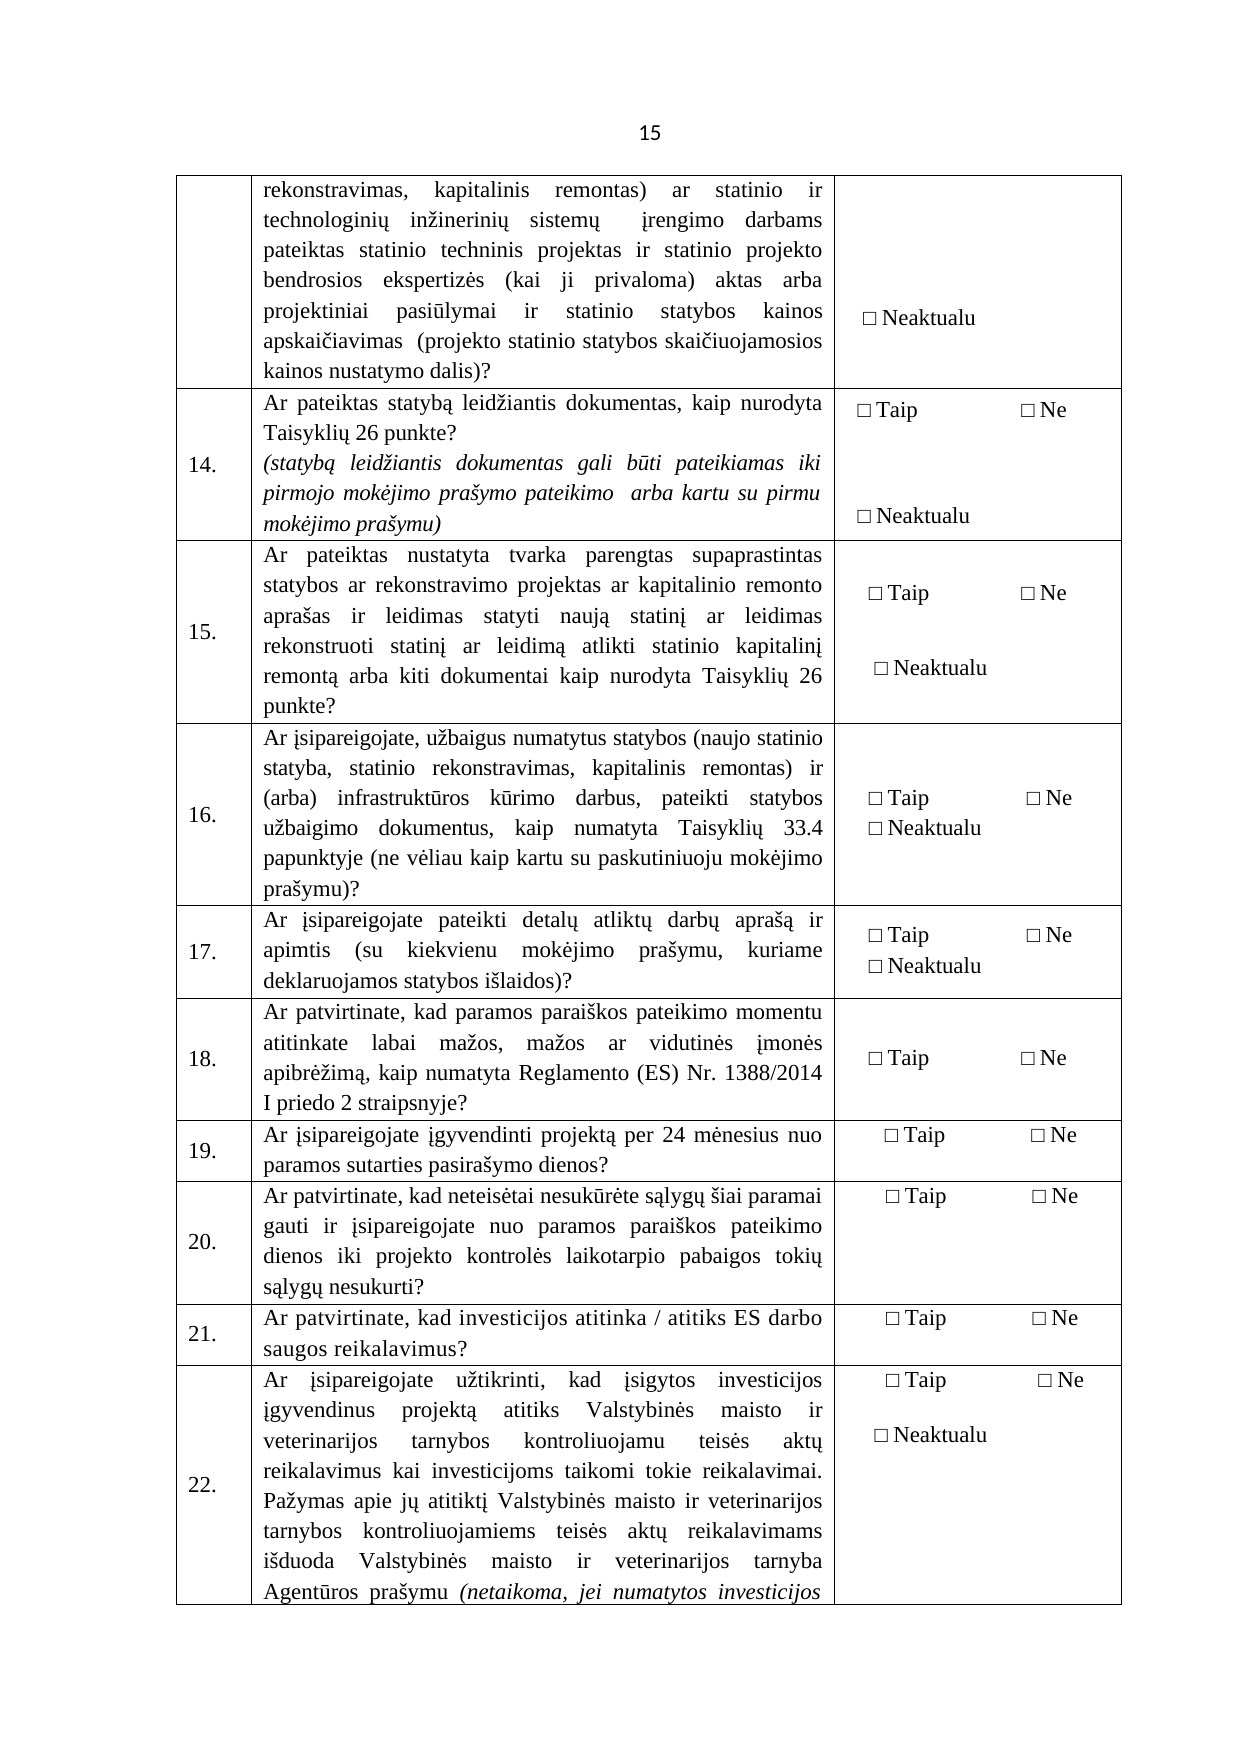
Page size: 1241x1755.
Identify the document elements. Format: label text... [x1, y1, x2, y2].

table_cell □ Taip □ Ne [835, 999, 1121, 1120]
table_cell 22. [177, 1366, 251, 1604]
table_cell 20. [177, 1182, 251, 1303]
table_cell 14. [177, 389, 251, 540]
table_cell □ Taip □ Ne □ Neaktualu [835, 724, 1121, 905]
table_cell Ar įsipareigojate, užbaigus numatytus statybos (naujo statinio statyba, statinio rekonstravimas, kapitalinis remontas) ir (arba) infrastruktūros kūrimo darbus, pateikti statybos užbaigimo dokumentus, kaip numatyta Taisyklių 33.4 papunktyje (ne vėliau kaip kartu su paskutiniuoju mokėjimo prašymu)? [252, 724, 834, 905]
table_cell Ar įsipareigojate įgyvendinti projektą per 24 mėnesius nuo paramos sutarties pasirašymo dienos? [252, 1121, 834, 1181]
table_cell 18. [177, 999, 251, 1120]
table_cell □ Taip □ Ne □ Neaktualu [835, 1366, 1121, 1604]
table_cell Ar įsipareigojate užtikrinti, kad įsigytos investicijos įgyvendinus projektą atitiks Valstybinės maisto ir veterinarijos tarnybos kontroliuojamu teisės aktų reikalavimus kai investicijoms taikomi tokie reikalavimai. Pažymas apie jų atitiktį Valstybinės maisto ir veterinarijos tarnybos kontroliuojamiems teisės aktų reikalavimams išduoda Valstybinės maisto ir veterinarijos tarnyba Agentūros prašymu (netaikoma, jei numatytos investicijos [252, 1366, 834, 1604]
table_cell □ Taip □ Ne □ Neaktualu [835, 906, 1121, 997]
table_cell 21. [177, 1305, 251, 1365]
table_cell 17. [177, 906, 251, 997]
table_cell □ Taip □ Ne [835, 1121, 1121, 1181]
table_cell Ar pateiktas statybą leidžiantis dokumentas, kaip nurodyta Taisyklių 26 punkte? (statybą leidžiantis dokumentas gali būti pateikiamas iki pirmojo mokėjimo prašymo pateikimo arba kartu su pirmu mokėjimo prašymu) [252, 389, 834, 540]
table_cell Ar patvirtinate, kad neteisėtai nesukūrėte sąlygų šiai paramai gauti ir įsipareigojate nuo paramos paraiškos pateikimo dienos iki projekto kontrolės laikotarpio pabaigos tokių sąlygų nesukurti? [252, 1182, 834, 1303]
table_cell 16. [177, 724, 251, 905]
table_cell □ Taip □ Ne □ Neaktualu [835, 389, 1121, 540]
table_cell Ar patvirtinate, kad investicijos atitinka / atitiks ES darbo saugos reikalavimus? [252, 1305, 834, 1365]
table_cell Ar patvirtinate, kad paramos paraiškos pateikimo momentu atitinkate labai mažos, mažos ar vidutinės įmonės apibrėžimą, kaip numatyta Reglamento (ES) Nr. 1388/2014 I priedo 2 straipsnyje? [252, 999, 834, 1120]
table_cell □ Taip □ Ne □ Neaktualu [835, 541, 1121, 723]
table_cell □ Taip □ Ne [835, 1305, 1121, 1365]
table_cell Ar pateiktas nustatyta tvarka parengtas supaprastintas statybos ar rekonstravimo projektas ar kapitalinio remonto aprašas ir leidimas statyti naują statinį ar leidimas rekonstruoti statinį ar leidimą atlikti statinio kapitalinį remontą arba kiti dokumentai kaip nurodyta Taisyklių 26 punkte? [252, 541, 834, 723]
table_cell [177, 176, 251, 388]
table_cell □ Neaktualu [835, 176, 1121, 388]
table_cell 15. [177, 541, 251, 723]
table_cell □ Taip □ Ne [835, 1182, 1121, 1303]
table_cell Ar įsipareigojate pateikti detalų atliktų darbų aprašą ir apimtis (su kiekvienu mokėjimo prašymu, kuriame deklaruojamos statybos išlaidos)? [252, 906, 834, 997]
table_cell rekonstravimas, kapitalinis remontas) ar statinio ir technologinių inžinerinių sistemų įrengimo darbams pateiktas statinio techninis projektas ir statinio projekto bendrosios ekspertizės (kai ji privaloma) aktas arba projektiniai pasiūlymai ir statinio statybos kainos apskaičiavimas (projekto statinio statybos skaičiuojamosios kainos nustatymo dalis)? [252, 176, 834, 388]
table_cell 19. [177, 1121, 251, 1181]
